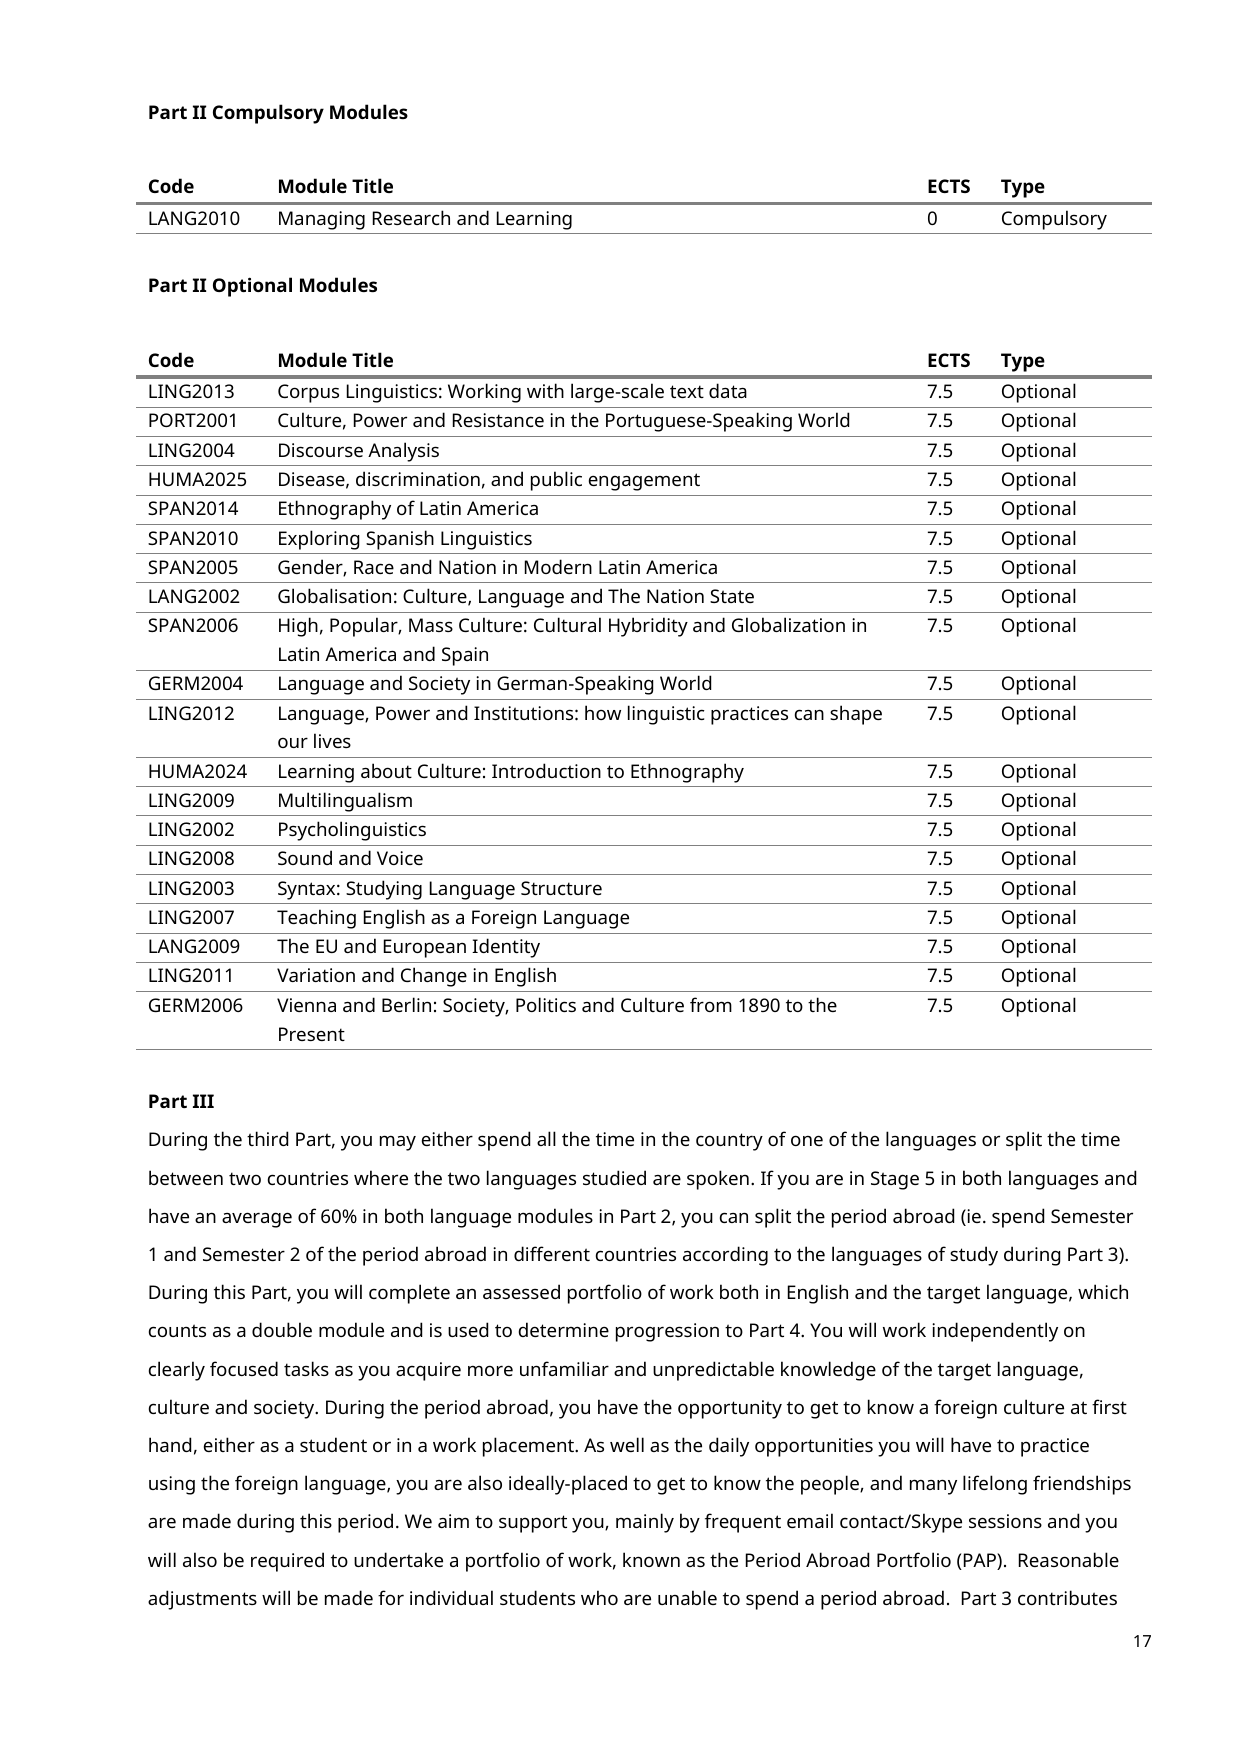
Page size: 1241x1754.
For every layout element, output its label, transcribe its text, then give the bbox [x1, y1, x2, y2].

table_cell Optional [989, 496, 1152, 524]
table_cell Optional [989, 816, 1152, 845]
table_cell Exploring Spanish Linguistics [266, 525, 916, 553]
table_cell Part II Compulsory Modules [136, 99, 1152, 174]
table_cell 7.5 [916, 379, 989, 407]
table_cell Part II Optional Modules [136, 234, 1152, 347]
table_cell LING2007 [136, 904, 266, 932]
table_cell LING2009 [136, 787, 266, 815]
table_cell Optional [989, 963, 1152, 991]
table_cell Part III During the third Part, you may either spend all the time in the country of one of the languages or split the time between two countries where the two languages studied are spoken. If you are in Stage 5 in both languages and have an average of 60% in both language modules in Part 2, you can split the period abroad (ie. spend Semester 1 and Semester 2 of the period abroad in different countries according to the languages of study during Part 3). During this Part, you will complete an assessed portfolio of work both in English and the target language, which counts as a double module and is used to determine progression to Part 4. You will work independently on clearly focused tasks as you acquire more unfamiliar and unpredictable knowledge of the target language, culture and society. During the period abroad, you have the opportunity to get to know a foreign culture at first hand, either as a student or in a work placement. As well as the daily opportunities you will have to practice using the foreign language, you are also ideally-placed to get to know the people, and many lifelong friendships are made during this period. We aim to support you, mainly by frequent email contact/Skype sessions and you will also be required to undertake a portfolio of work, known as the Period Abroad Portfolio (PAP). Reasonable adjustments will be made for individual students who are unable to spend a period abroad. Part 3 contributes [136, 1050, 1152, 1611]
table_cell LING2008 [136, 846, 266, 874]
table_cell 7.5 [916, 408, 989, 436]
table_cell LANG2002 [136, 583, 266, 612]
table_cell LANG2010 [136, 205, 266, 233]
table_cell LING2013 [136, 379, 266, 407]
table_cell Type [989, 174, 1152, 202]
table_cell 7.5 [916, 816, 989, 845]
table_cell Vienna and Berlin: Society, Politics and Culture from 1890 to the Present [266, 992, 916, 1049]
table_cell Gender, Race and Nation in Modern Latin America [266, 554, 916, 582]
table_cell 7.5 [916, 875, 989, 903]
table_cell Learning about Culture: Introduction to Ethnography [266, 758, 916, 786]
table_cell LING2002 [136, 816, 266, 845]
table_cell SPAN2010 [136, 525, 266, 553]
table_cell Corpus Linguistics: Working with large-scale text data [266, 379, 916, 407]
table_cell Disease, discrimination, and public engagement [266, 466, 916, 494]
table_cell Type [989, 347, 1152, 375]
table_cell Discourse Analysis [266, 437, 916, 465]
table_cell Optional [989, 525, 1152, 553]
table_cell 7.5 [916, 554, 989, 582]
table_cell Optional [989, 437, 1152, 465]
table_cell 7.5 [916, 583, 989, 612]
table_cell Syntax: Studying Language Structure [266, 875, 916, 903]
table_cell Sound and Voice [266, 846, 916, 874]
table_cell Optional [989, 379, 1152, 407]
table_cell 7.5 [916, 700, 989, 757]
table_cell HUMA2024 [136, 758, 266, 786]
table_cell PORT2001 [136, 408, 266, 436]
table_cell 7.5 [916, 437, 989, 465]
table_cell Language and Society in German-Speaking World [266, 671, 916, 699]
table_cell LING2003 [136, 875, 266, 903]
table_cell 7.5 [916, 963, 989, 991]
table_cell Variation and Change in English [266, 963, 916, 991]
table_cell Optional [989, 700, 1152, 757]
table_cell 7.5 [916, 671, 989, 699]
table_cell Ethnography of Latin America [266, 496, 916, 524]
table_cell GERM2004 [136, 671, 266, 699]
table_cell 7.5 [916, 525, 989, 553]
table_cell Optional [989, 554, 1152, 582]
table_cell Optional [989, 758, 1152, 786]
table_cell Optional [989, 875, 1152, 903]
table_cell Teaching English as a Foreign Language [266, 904, 916, 932]
table_cell 7.5 [916, 846, 989, 874]
table_cell High, Popular, Mass Culture: Cultural Hybridity and Globalization in Latin America and Spain [266, 613, 916, 669]
table_cell LING2011 [136, 963, 266, 991]
table_cell Language, Power and Institutions: how linguistic practices can shape our lives [266, 700, 916, 757]
table_cell Module Title [266, 347, 916, 375]
table_cell Psycholinguistics [266, 816, 916, 845]
table_cell 7.5 [916, 496, 989, 524]
table_cell Optional [989, 613, 1152, 669]
table_cell 7.5 [916, 992, 989, 1049]
table_cell Optional [989, 787, 1152, 815]
table_cell ECTS [916, 174, 989, 202]
table_cell Optional [989, 466, 1152, 494]
table_cell SPAN2014 [136, 496, 266, 524]
table_cell SPAN2005 [136, 554, 266, 582]
table_cell LANG2009 [136, 934, 266, 962]
table_cell Optional [989, 408, 1152, 436]
table_cell Module Title [266, 174, 916, 202]
table_cell LING2012 [136, 700, 266, 757]
table_cell Culture, Power and Resistance in the Portuguese-Speaking World [266, 408, 916, 436]
table_cell LING2004 [136, 437, 266, 465]
table_cell HUMA2025 [136, 466, 266, 494]
table_cell 7.5 [916, 758, 989, 786]
table_cell The EU and European Identity [266, 934, 916, 962]
table_cell Optional [989, 583, 1152, 612]
table_cell 7.5 [916, 613, 989, 669]
table_cell 7.5 [916, 787, 989, 815]
table_cell 7.5 [916, 466, 989, 494]
table_cell Optional [989, 934, 1152, 962]
table_cell 7.5 [916, 904, 989, 932]
table_cell ECTS [916, 347, 989, 375]
table_cell Optional [989, 846, 1152, 874]
table_cell 0 [916, 205, 989, 233]
table_cell SPAN2006 [136, 613, 266, 669]
table_cell GERM2006 [136, 992, 266, 1049]
table_cell Code [136, 174, 266, 202]
table_cell Optional [989, 671, 1152, 699]
table_cell Code [136, 347, 266, 375]
table_cell Compulsory [989, 205, 1152, 233]
table_cell Optional [989, 904, 1152, 932]
table_cell 7.5 [916, 934, 989, 962]
table_cell Managing Research and Learning [266, 205, 916, 233]
table_cell Globalisation: Culture, Language and The Nation State [266, 583, 916, 612]
table_cell Optional [989, 992, 1152, 1049]
table_cell Multilingualism [266, 787, 916, 815]
